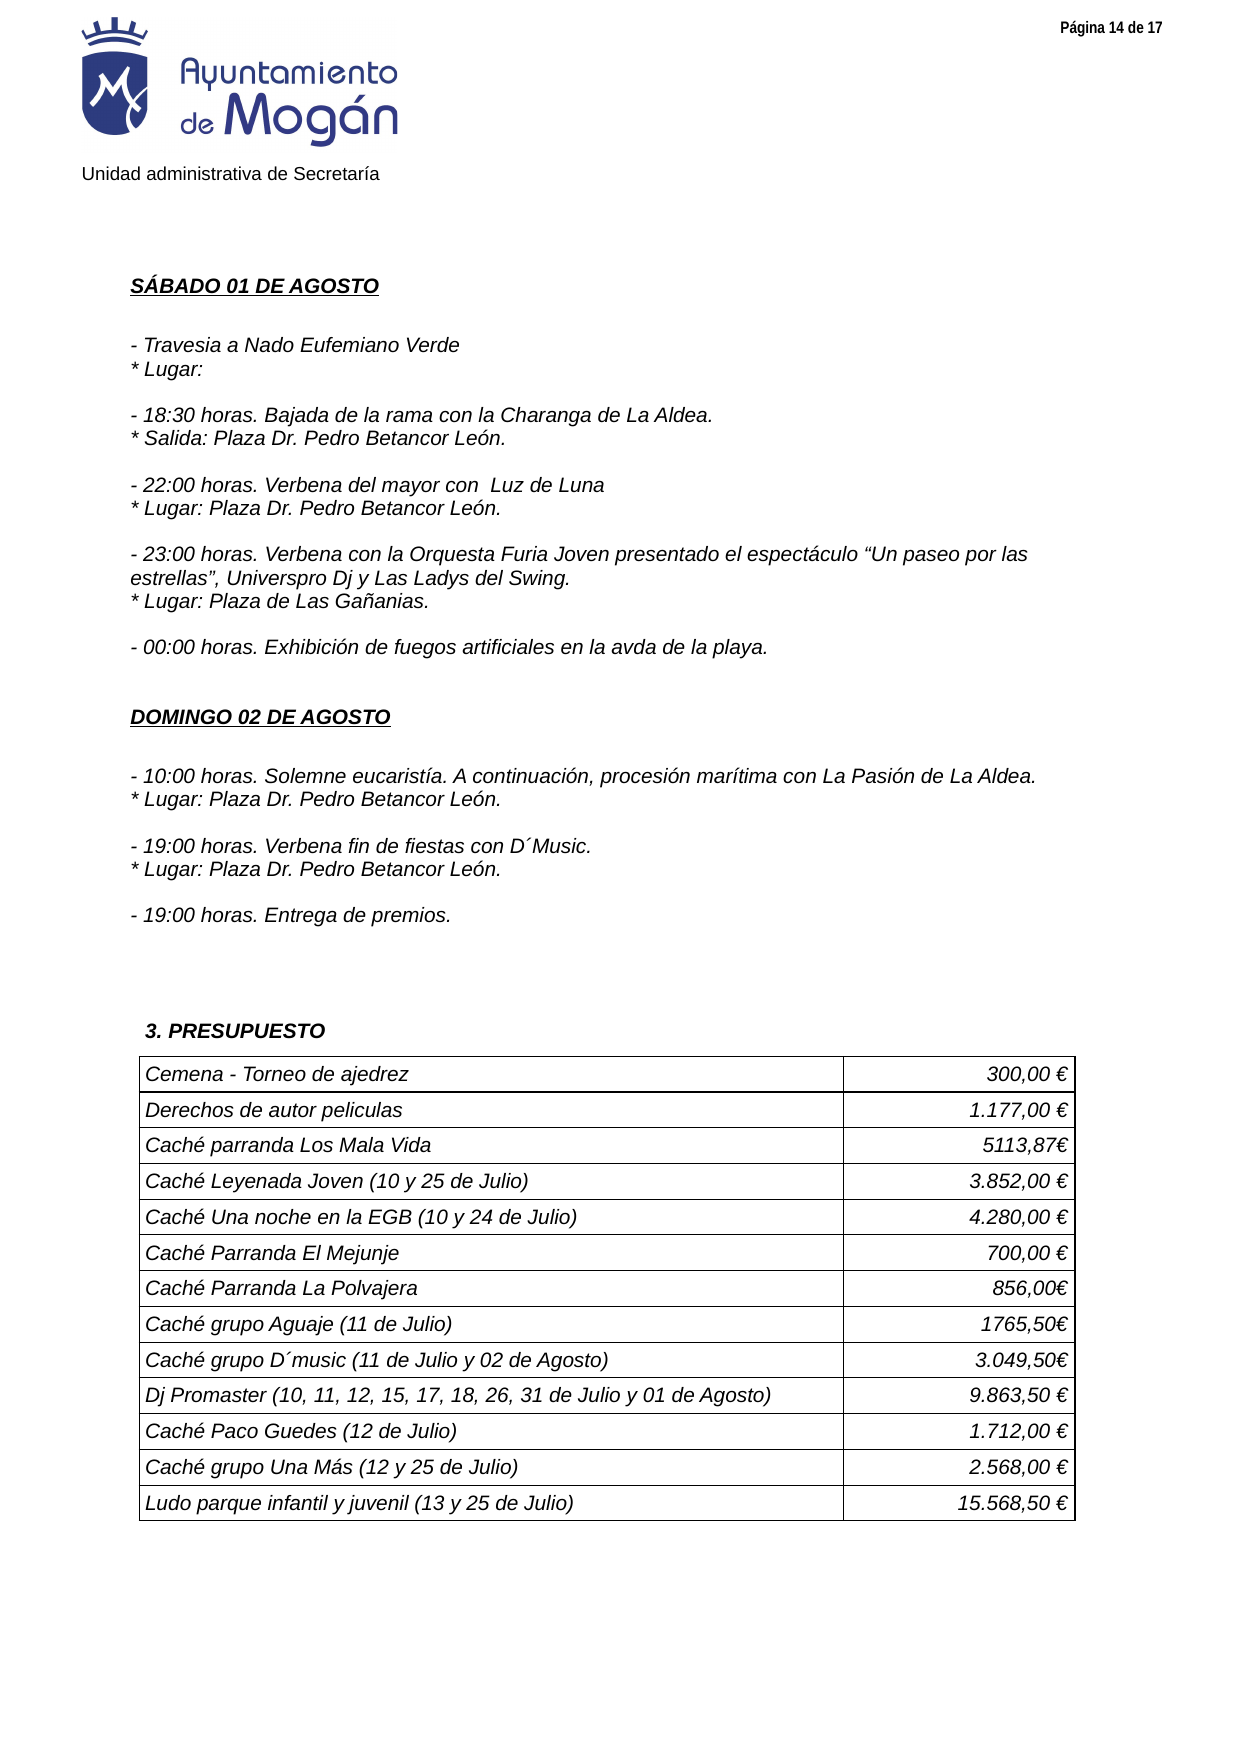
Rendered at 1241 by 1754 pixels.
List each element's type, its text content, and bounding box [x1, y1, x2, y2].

table_cell Dj Promaster (10, 11, 12, 15, 17, 18, 26, 31 de Julio y 01 de Agosto) [140, 1378, 843, 1413]
table_cell Caché Leyenada Joven (10 y 25 de Julio) [140, 1164, 843, 1199]
text - 18:30 horas. Bajada de la rama con la Charanga de La Aldea. [130, 403, 1110, 427]
text * Lugar: Plaza Dr. Pedro Betancor León. [130, 857, 1110, 881]
table_cell 1.177,00 € [844, 1093, 1074, 1127]
text SÁBADO 01 DE AGOSTO [130, 275, 1110, 298]
table_header Cemena - Torneo de ajedrez [140, 1057, 843, 1091]
table_cell 2.568,00 € [844, 1450, 1074, 1484]
table_cell 3.049,50€ [844, 1343, 1074, 1377]
table_cell Caché grupo D´music (11 de Julio y 02 de Agosto) [140, 1343, 843, 1377]
table_cell Caché Parranda La Polvajera [140, 1271, 843, 1306]
table_cell Derechos de autor peliculas [140, 1093, 843, 1127]
text * Salida: Plaza Dr. Pedro Betancor León. [130, 427, 1110, 450]
text * Lugar: Plaza de Las Gañanias. [130, 589, 1110, 613]
table_cell 856,00€ [844, 1271, 1074, 1306]
text - 19:00 horas. Verbena fin de fiestas con D´Music. [130, 834, 1110, 857]
text 3. PRESUPUESTO [71, 1020, 1169, 1043]
table_cell Caché grupo Una Más (12 y 25 de Julio) [140, 1450, 843, 1484]
picture [81, 17, 398, 153]
text * Lugar: Plaza Dr. Pedro Betancor León. [130, 788, 1110, 811]
text - 00:00 horas. Exhibición de fuegos artificiales en la avda de la playa. [130, 636, 1110, 659]
text * Lugar: [130, 357, 1110, 380]
table_cell 3.852,00 € [844, 1164, 1074, 1199]
table_cell 1765,50€ [844, 1307, 1074, 1342]
text - 23:00 horas. Verbena con la Orquesta Furia Joven presentado el espectáculo “Un paseo por las estrellas”, Universpro Dj y Las Ladys del Swing. [130, 543, 1110, 589]
table_cell 9.863,50 € [844, 1378, 1074, 1413]
table_cell Caché Paco Guedes (12 de Julio) [140, 1414, 843, 1449]
text - Travesia a Nado Eufemiano Verde [130, 334, 1110, 357]
text * Lugar: Plaza Dr. Pedro Betancor León. [130, 496, 1110, 520]
table_cell 5113,87€ [844, 1128, 1074, 1163]
text - 19:00 horas. Entrega de premios. [130, 904, 1110, 927]
table_cell 700,00 € [844, 1235, 1074, 1270]
text DOMINGO 02 DE AGOSTO [130, 706, 1110, 729]
table_cell Ludo parque infantil y juvenil (13 y 25 de Julio) [140, 1486, 843, 1520]
table_cell Caché grupo Aguaje (11 de Julio) [140, 1307, 843, 1342]
table_cell 1.712,00 € [844, 1414, 1074, 1449]
text - 10:00 horas. Solemne eucaristía. A continuación, procesión marítima con La Pasión de La Aldea. [130, 764, 1110, 788]
table_cell Caché parranda Los Mala Vida [140, 1128, 843, 1163]
table_cell Caché Parranda El Mejunje [140, 1235, 843, 1270]
table_cell 4.280,00 € [844, 1200, 1074, 1234]
text - 22:00 horas. Verbena del mayor con Luz de Luna [130, 473, 1110, 496]
table_cell 15.568,50 € [844, 1486, 1074, 1520]
table_header 300,00 € [844, 1057, 1074, 1091]
table_cell Caché Una noche en la EGB (10 y 24 de Julio) [140, 1200, 843, 1234]
